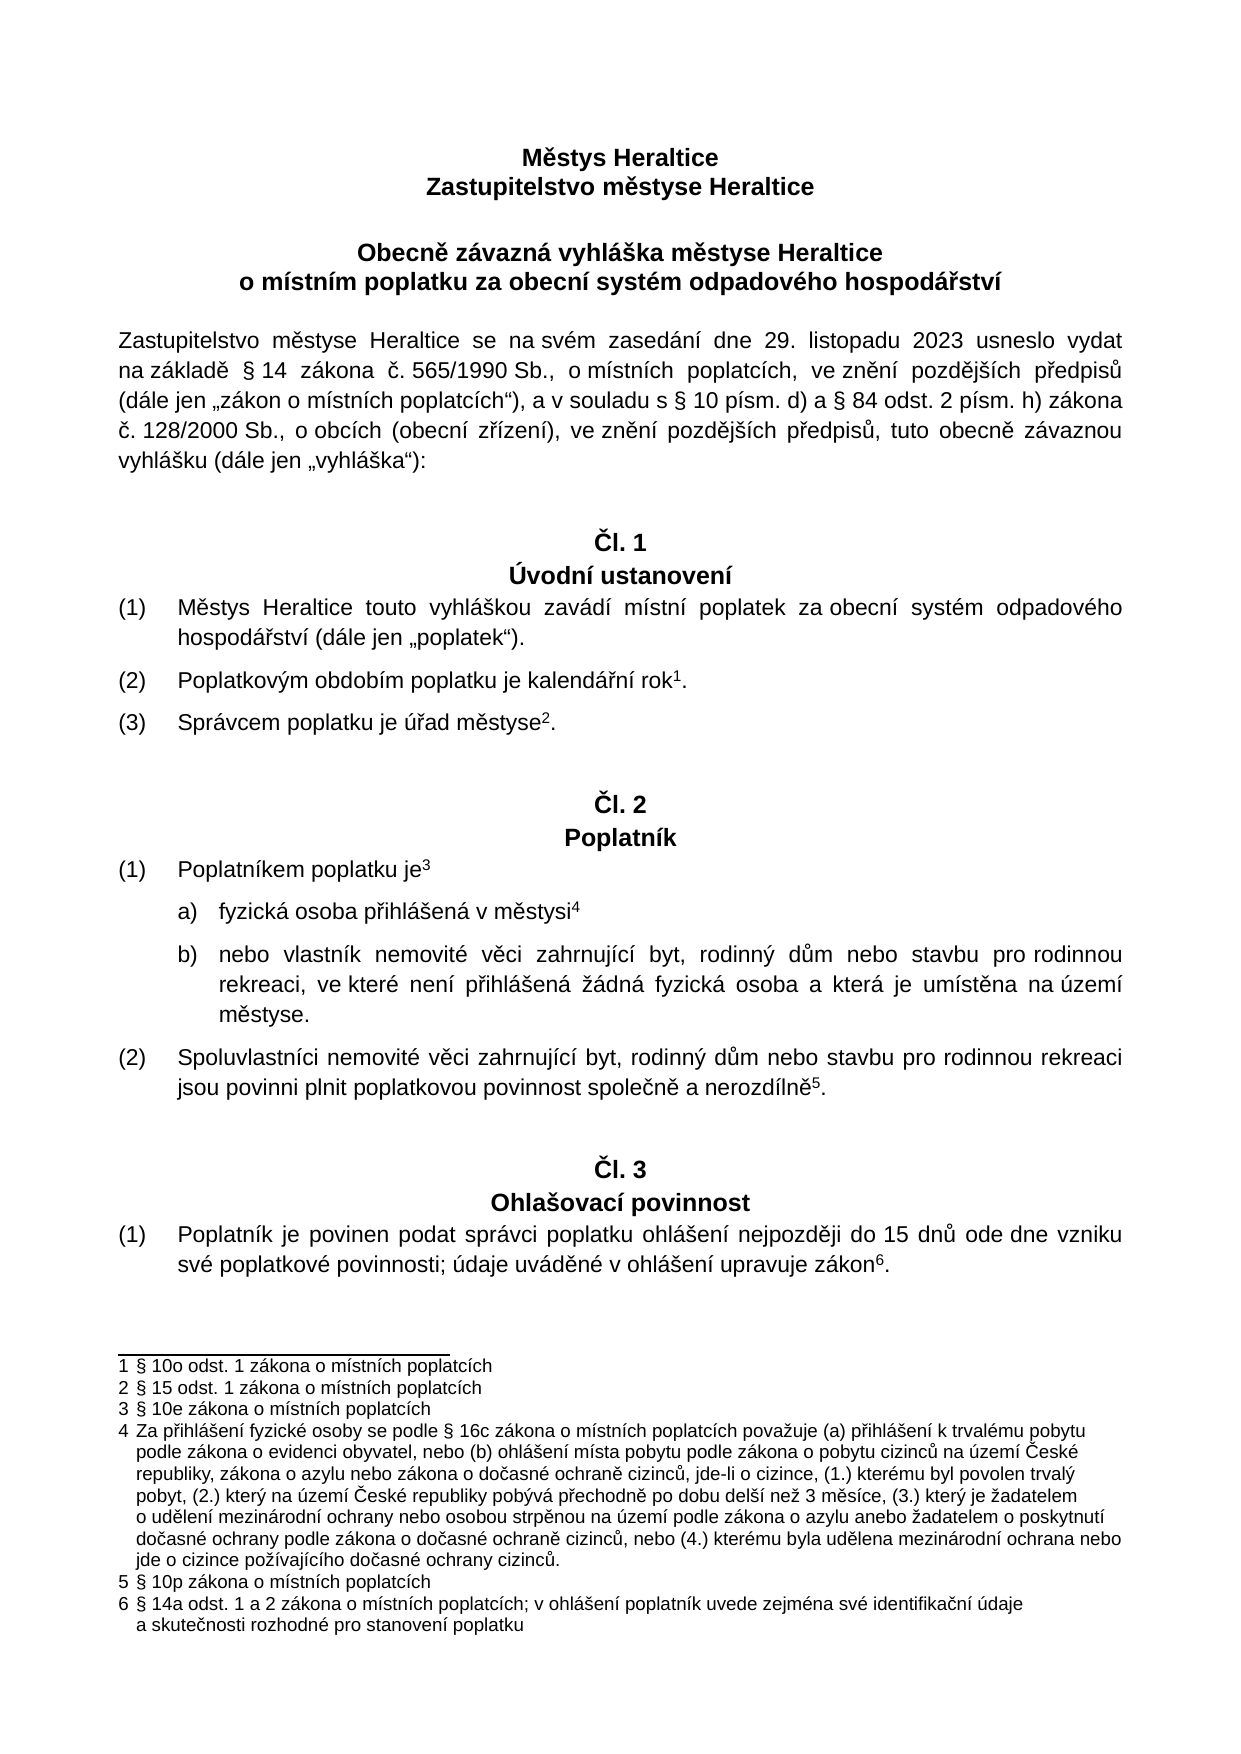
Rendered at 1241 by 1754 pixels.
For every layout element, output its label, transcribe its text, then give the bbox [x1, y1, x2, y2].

subtitle Čl. 3 Ohlašovací povinnost [118, 1154, 1122, 1216]
list nebo vlastník nemovité věci zahrnující byt, rodinný dům nebo stavbu pro rodinnou rekreaci, ve které není přihlášená žádná fyzická osoba a která je umístěna na území městyse. [177, 941, 1122, 1028]
list Správcem poplatku je úřad městyse. [118, 709, 1122, 736]
subtitle Čl. 2 Poplatník [118, 789, 1122, 851]
text Zastupitelstvo městyse Heraltice se na svém zasedání dne 29. listopadu 2023 usneslo vydat na základě § 14 zákona č. 565/1990 Sb., o místních poplatcích, ve znění pozdějších předpisů (dále jen „zákon o místních poplatcích“), a v souladu s § 10 písm. d) a § 84 odst. 2 písm. h) zákona č. 128/2000 Sb., o obcích (obecní zřízení), ve znění pozdějších předpisů, tuto obecně závaznou vyhlášku (dále jen „vyhláška“): [118, 327, 1122, 474]
list fyzická osoba přihlášená v městysi [177, 898, 1122, 925]
list § 10p zákona o místních poplatcích [118, 1571, 1122, 1592]
subtitle Čl. 1 Úvodní ustanovení [118, 528, 1122, 589]
list Spoluvlastníci nemovité věci zahrnující byt, rodinný dům nebo stavbu pro rodinnou rekreaci jsou povinni plnit poplatkovou povinnost společně a nerozdílně. [118, 1044, 1122, 1101]
text Městys Heraltice Zastupitelstvo městyse Heraltice [118, 143, 1122, 201]
list Za přihlášení fyzické osoby se podle § 16c zákona o místních poplatcích považuje (a) přihlášení k trvalému pobytu podle zákona o evidenci obyvatel, nebo (b) ohlášení místa pobytu podle zákona o pobytu cizinců na území České republiky, zákona o azylu nebo zákona o dočasné ochraně cizinců, jde-li o cizince, (1.) kterému byl povolen trvalý pobyt, (2.) který na území České republiky pobývá přechodně po dobu delší než 3 měsíce, (3.) který je žadatelem o udělení mezinárodní ochrany nebo osobou strpěnou na území podle zákona o azylu anebo žadatelem o poskytnutí dočasné ochrany podle zákona o dočasné ochraně cizinců, nebo (4.) kterému byla udělena mezinárodní ochrana nebo jde o cizince požívajícího dočasné ochrany cizinců. [118, 1420, 1122, 1571]
list Městys Heraltice touto vyhláškou zavádí místní poplatek za obecní systém odpadového hospodářství (dále jen „poplatek“). [118, 594, 1122, 650]
subtitle Obecně závazná vyhláška městyse Heraltice o místním poplatku za obecní systém odpadového hospodářství [118, 238, 1122, 295]
list Poplatkovým obdobím poplatku je kalendářní rok. [118, 667, 1122, 693]
list § 15 odst. 1 zákona o místních poplatcích [118, 1377, 1122, 1398]
list § 14a odst. 1 a 2 zákona o místních poplatcích; v ohlášení poplatník uvede zejména své identifikační údaje a skutečnosti rozhodné pro stanovení poplatku [118, 1592, 1122, 1635]
list § 10e zákona o místních poplatcích [118, 1398, 1122, 1420]
list Poplatník je povinen podat správci poplatku ohlášení nejpozději do 15 dnů ode dne vzniku své poplatkové povinnosti; údaje uváděné v ohlášení upravuje zákon. [118, 1221, 1122, 1277]
list § 10o odst. 1 zákona o místních poplatcích [118, 1355, 1122, 1377]
list Poplatníkem poplatku je [118, 856, 1122, 882]
